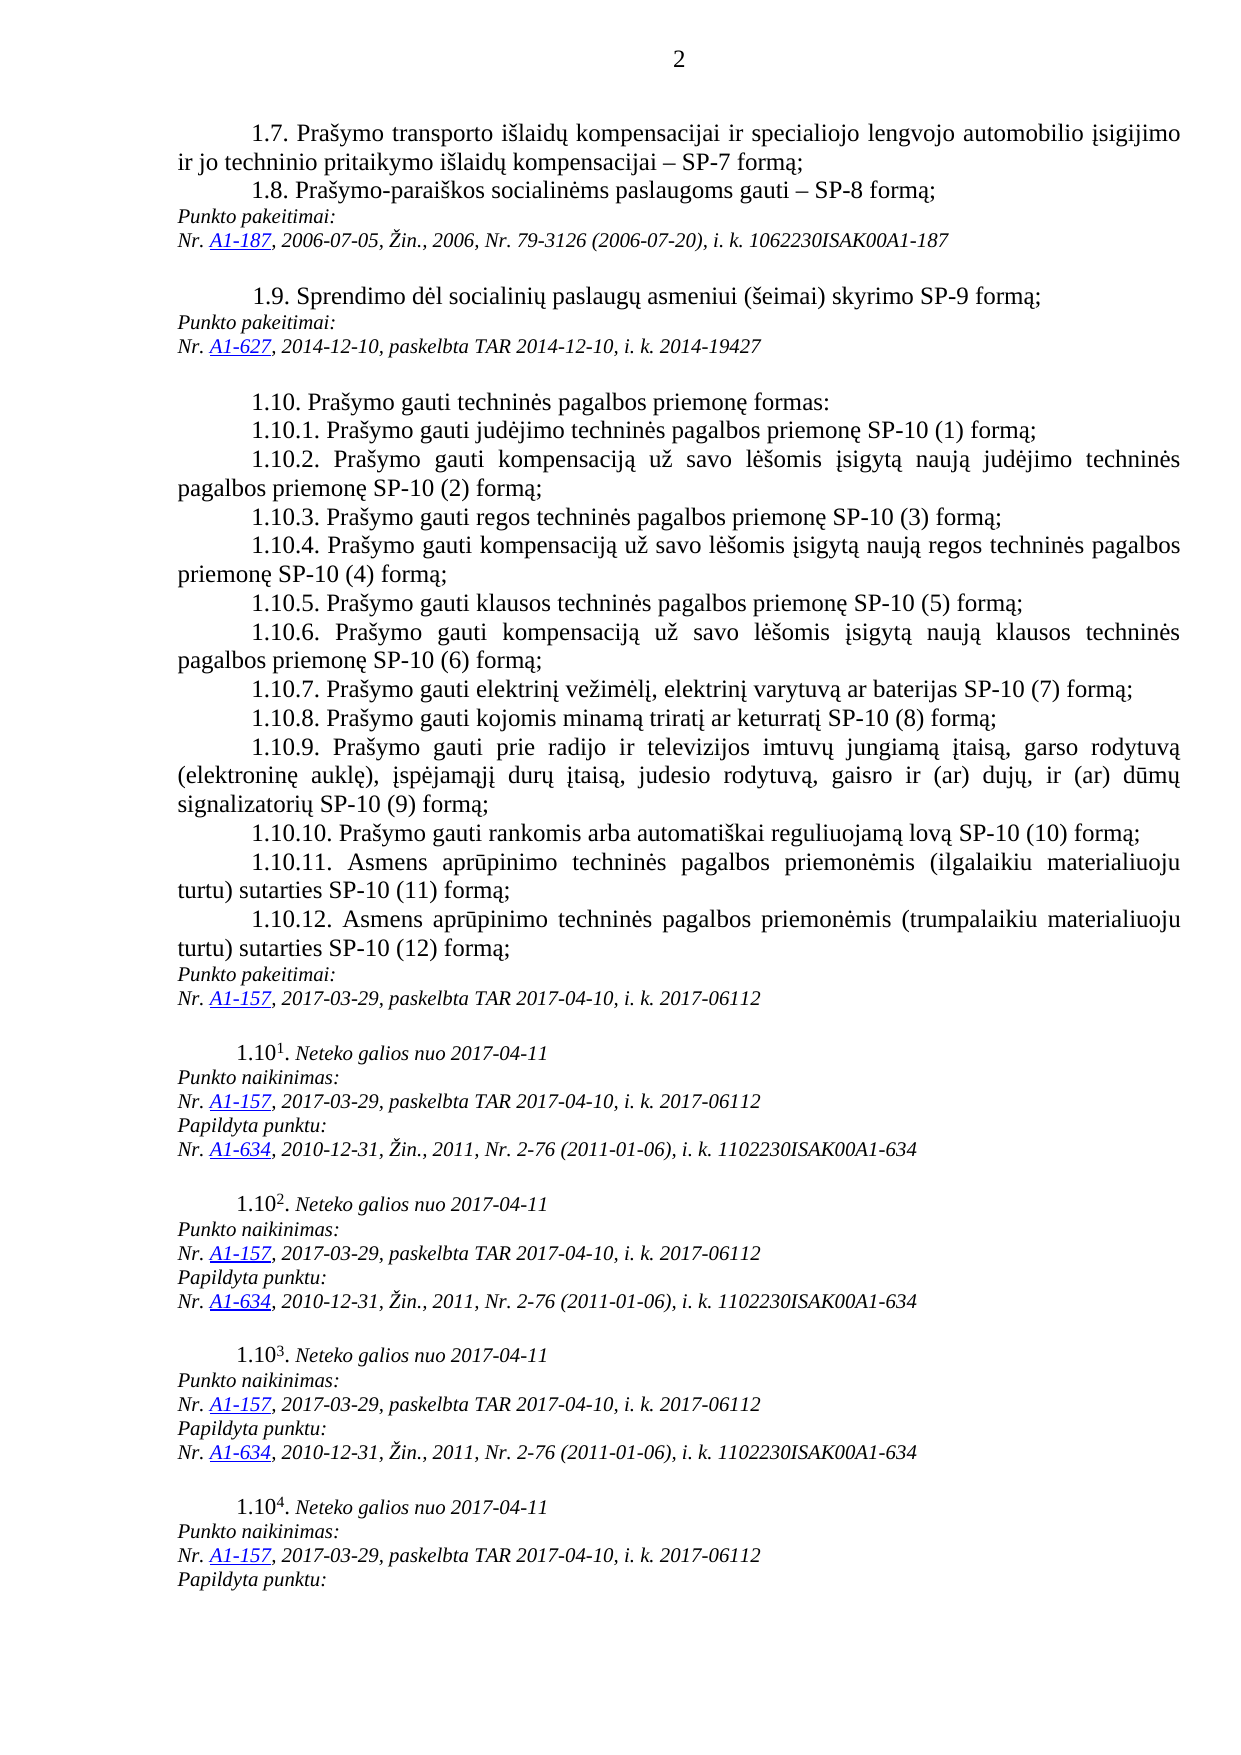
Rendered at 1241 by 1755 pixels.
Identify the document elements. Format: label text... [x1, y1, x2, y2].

text Papildyta punktu: [177, 1567, 1181, 1591]
text 1.10.6. Prašymo gauti kompensaciją už savo lėšomis įsigytą naują klausos techninės pagalbos priemonę SP-10 (6) formą; [177, 617, 1181, 674]
text Nr. A1-157, 2017-03-29, paskelbta TAR 2017-04-10, i. k. 2017-06112 [177, 986, 1181, 1010]
text 1.8. Prašymo-paraiškos socialinėms paslaugoms gauti – SP-8 formą; [177, 176, 1181, 204]
text Nr. A1-634, 2010-12-31, Žin., 2011, Nr. 2-76 (2011-01-06), i. k. 1102230ISAK00A1-634 [177, 1440, 1181, 1464]
text 1.103. Neteko galios nuo 2017-04-11 [177, 1341, 1181, 1368]
text Papildyta punktu: [177, 1264, 1181, 1289]
text 1.102. Neteko galios nuo 2017-04-11 [177, 1190, 1181, 1216]
text Nr. A1-187, 2006-07-05, Žin., 2006, Nr. 79-3126 (2006-07-20), i. k. 1062230ISAK00A1-187 [177, 228, 1181, 252]
text Papildyta punktu: [177, 1113, 1181, 1137]
text 1.10.5. Prašymo gauti klausos techninės pagalbos priemonę SP-10 (5) formą; [177, 588, 1181, 617]
text 1.104. Neteko galios nuo 2017-04-11 [177, 1493, 1181, 1519]
text 1.10.7. Prašymo gauti elektrinį vežimėlį, elektrinį varytuvą ar baterijas SP-10 (7) formą; [177, 674, 1181, 703]
text Nr. A1-157, 2017-03-29, paskelbta TAR 2017-04-10, i. k. 2017-06112 [177, 1241, 1181, 1264]
text Nr. A1-627, 2014-12-10, paskelbta TAR 2014-12-10, i. k. 2014-19427 [177, 334, 1181, 358]
text Punkto naikinimas: [177, 1368, 1181, 1392]
text 1.101. Neteko galios nuo 2017-04-11 [177, 1039, 1181, 1065]
text 1.10.1. Prašymo gauti judėjimo techninės pagalbos priemonę SP-10 (1) formą; [177, 416, 1181, 444]
text Papildyta punktu: [177, 1416, 1181, 1440]
text 1.10.12. Asmens aprūpinimo techninės pagalbos priemonėmis (trumpalaikiu materialiuoju turtu) sutarties SP-10 (12) formą; [177, 904, 1181, 962]
text Nr. A1-157, 2017-03-29, paskelbta TAR 2017-04-10, i. k. 2017-06112 [177, 1392, 1181, 1416]
text 1.7. Prašymo transporto išlaidų kompensacijai ir specialiojo lengvojo automobilio įsigijimo ir jo techninio pritaikymo išlaidų kompensacijai – SP-7 formą; [177, 118, 1181, 176]
text 1.9. Sprendimo dėl socialinių paslaugų asmeniui (šeimai) skyrimo SP-9 formą; [177, 281, 1181, 310]
text Punkto pakeitimai: [177, 310, 1181, 334]
text Punkto naikinimas: [177, 1216, 1181, 1241]
text Nr. A1-634, 2010-12-31, Žin., 2011, Nr. 2-76 (2011-01-06), i. k. 1102230ISAK00A1-634 [177, 1289, 1181, 1313]
text Nr. A1-634, 2010-12-31, Žin., 2011, Nr. 2-76 (2011-01-06), i. k. 1102230ISAK00A1-634 [177, 1137, 1181, 1161]
text Punkto naikinimas: [177, 1065, 1181, 1089]
text 1.10.2. Prašymo gauti kompensaciją už savo lėšomis įsigytą naują judėjimo techninės pagalbos priemonę SP-10 (2) formą; [177, 444, 1181, 502]
text 1.10. Prašymo gauti techninės pagalbos priemonę formas: [177, 387, 1181, 416]
text 1.10.11. Asmens aprūpinimo techninės pagalbos priemonėmis (ilgalaikiu materialiuoju turtu) sutarties SP-10 (11) formą; [177, 847, 1181, 904]
text Nr. A1-157, 2017-03-29, paskelbta TAR 2017-04-10, i. k. 2017-06112 [177, 1543, 1181, 1567]
text 1.10.8. Prašymo gauti kojomis minamą triratį ar keturratį SP-10 (8) formą; [177, 703, 1181, 732]
text Punkto pakeitimai: [177, 962, 1181, 986]
text Punkto naikinimas: [177, 1519, 1181, 1543]
text 1.10.4. Prašymo gauti kompensaciją už savo lėšomis įsigytą naują regos techninės pagalbos priemonę SP-10 (4) formą; [177, 531, 1181, 588]
text 1.10.9. Prašymo gauti prie radijo ir televizijos imtuvų jungiamą įtaisą, garso rodytuvą (elektroninę auklę), įspėjamąjį durų įtaisą, judesio rodytuvą, gaisro ir (ar) dujų, ir (ar) dūmų signalizatorių SP-10 (9) formą; [177, 732, 1181, 818]
text 1.10.10. Prašymo gauti rankomis arba automatiškai reguliuojamą lovą SP-10 (10) formą; [177, 818, 1181, 847]
text Nr. A1-157, 2017-03-29, paskelbta TAR 2017-04-10, i. k. 2017-06112 [177, 1089, 1181, 1113]
text Punkto pakeitimai: [177, 204, 1181, 228]
text 1.10.3. Prašymo gauti regos techninės pagalbos priemonę SP-10 (3) formą; [177, 502, 1181, 531]
